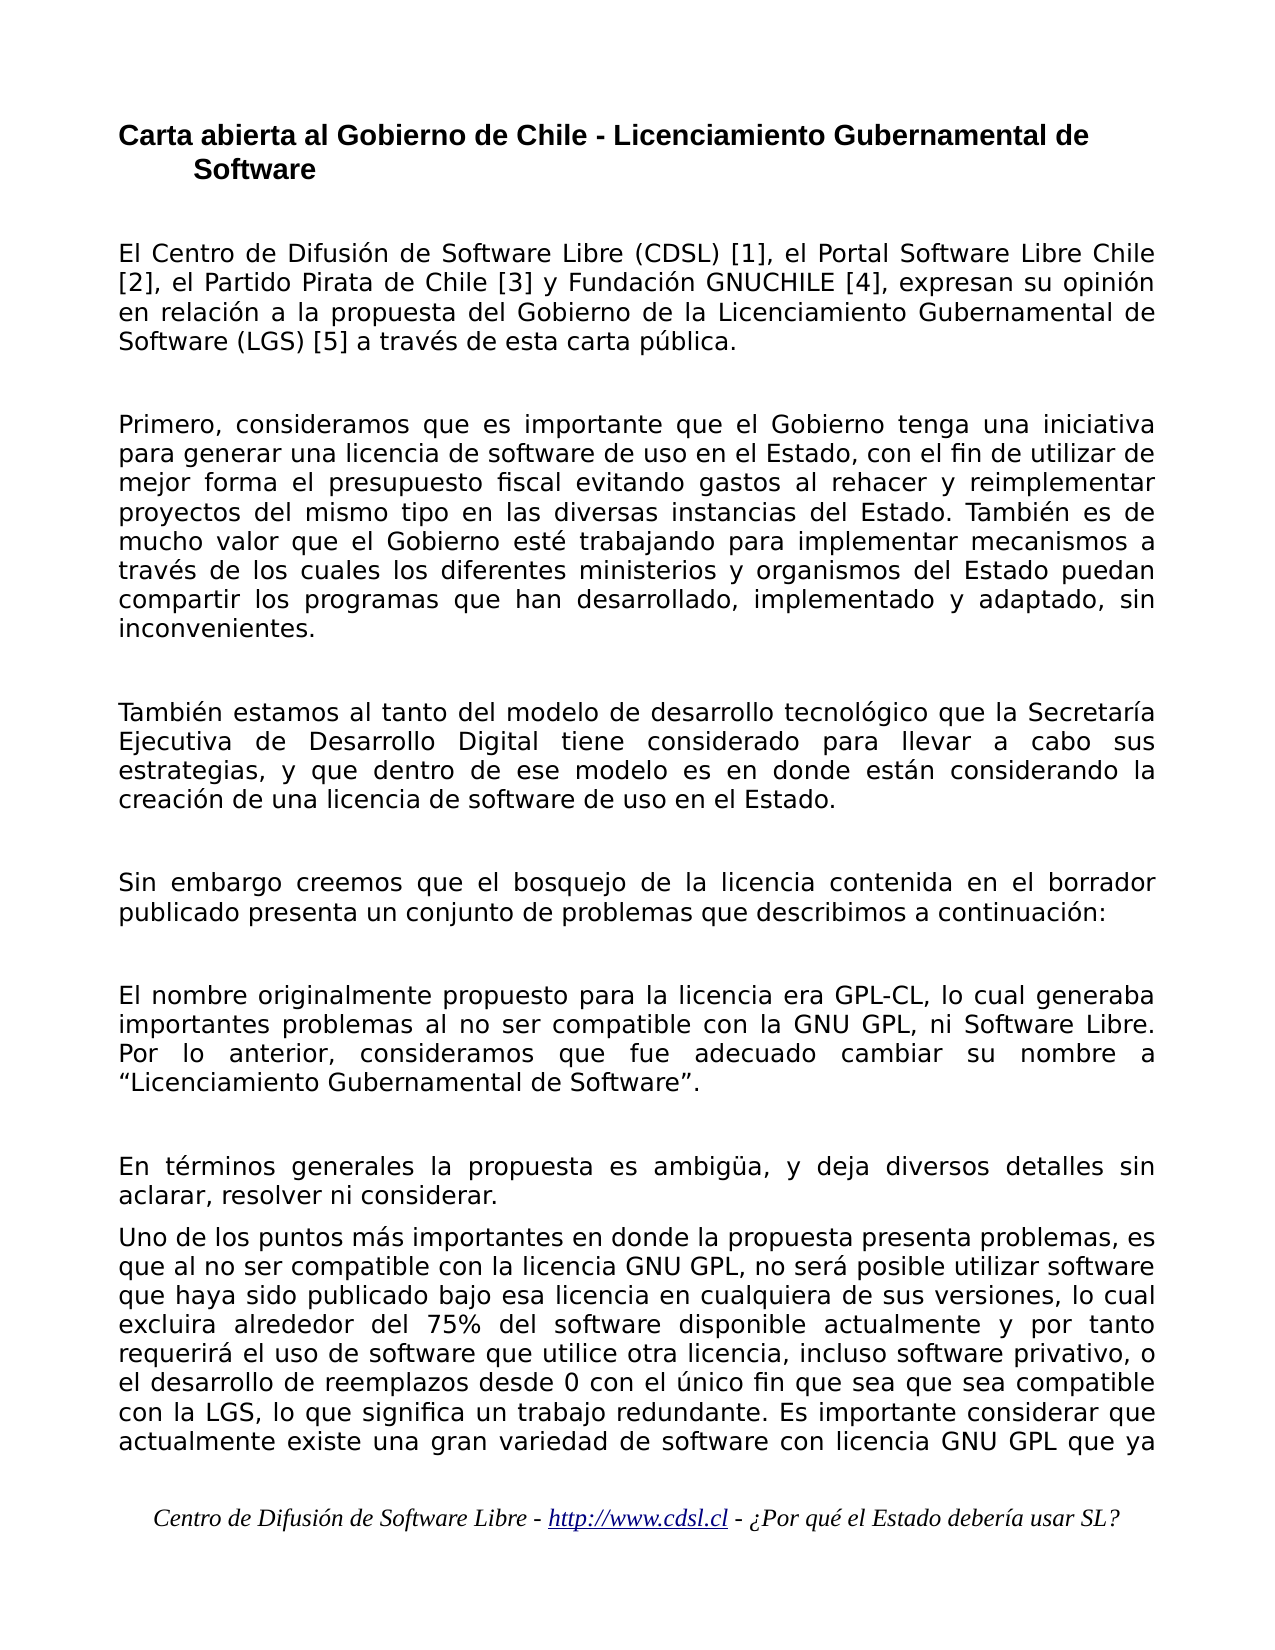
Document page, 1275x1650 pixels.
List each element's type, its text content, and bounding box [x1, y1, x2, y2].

text En términos generales la propuesta es ambigüa, y deja diversos detalles sin aclarar, resolver ni considerar. [118, 1152, 1157, 1210]
text Sin embargo creemos que el bosquejo de la licencia contenida en el borrador publicado presenta un conjunto de problemas que describimos a continuación: [118, 868, 1157, 927]
text Primero, consideramos que es importante que el Gobierno tenga una iniciativa para generar una licencia de software de uso en el Estado, con el fin de utilizar de mejor forma el presupuesto fiscal evitando gastos al rehacer y reimplementar proyectos del mismo tipo en las diversas instancias del Estado. También es de mucho valor que el Gobierno esté trabajando para implementar mecanismos a través de los cuales los diferentes ministerios y organismos del Estado puedan compartir los programas que han desarrollado, implementado y adaptado, sin inconvenientes. [118, 410, 1157, 643]
text Uno de los puntos más importantes en donde la propuesta presenta problemas, es que al no ser compatible con la licencia GNU GPL, no será posible utilizar software que haya sido publicado bajo esa licencia en cualquiera de sus versiones, lo cual excluira alrededor del 75% del software disponible actualmente y por tanto requerirá el uso de software que utilice otra licencia, incluso software privativo, o el desarrollo de reemplazos desde 0 con el único fin que sea que sea compatible con la LGS, lo que significa un trabajo redundante. Es importante considerar que actualmente existe una gran variedad de software con licencia GNU GPL que ya [118, 1223, 1157, 1456]
text El nombre originalmente propuesto para la licencia era GPL-CL, lo cual generaba importantes problemas al no ser compatible con la GNU GPL, ni Software Libre. Por lo anterior, consideramos que fue adecuado cambiar su nombre a “Licenciamiento Gubernamental de Software”. [118, 981, 1157, 1098]
subtitle Carta abierta al Gobierno de Chile - Licenciamiento Gubernamental de Software [118, 118, 1157, 185]
text El Centro de Difusión de Software Libre (CDSL) [1], el Portal Software Libre Chile [2], el Partido Pirata de Chile [3] y Fundación GNUCHILE [4], expresan su opinión en relación a la propuesta del Gobierno de la Licenciamiento Gubernamental de Software (LGS) [5] a través de esta carta pública. [118, 239, 1157, 356]
text También estamos al tanto del modelo de desarrollo tecnológico que la Secretaría Ejecutiva de Desarrollo Digital tiene considerado para llevar a cabo sus estrategias, y que dentro de ese modelo es en donde están considerando la creación de una licencia de software de uso en el Estado. [118, 698, 1157, 814]
